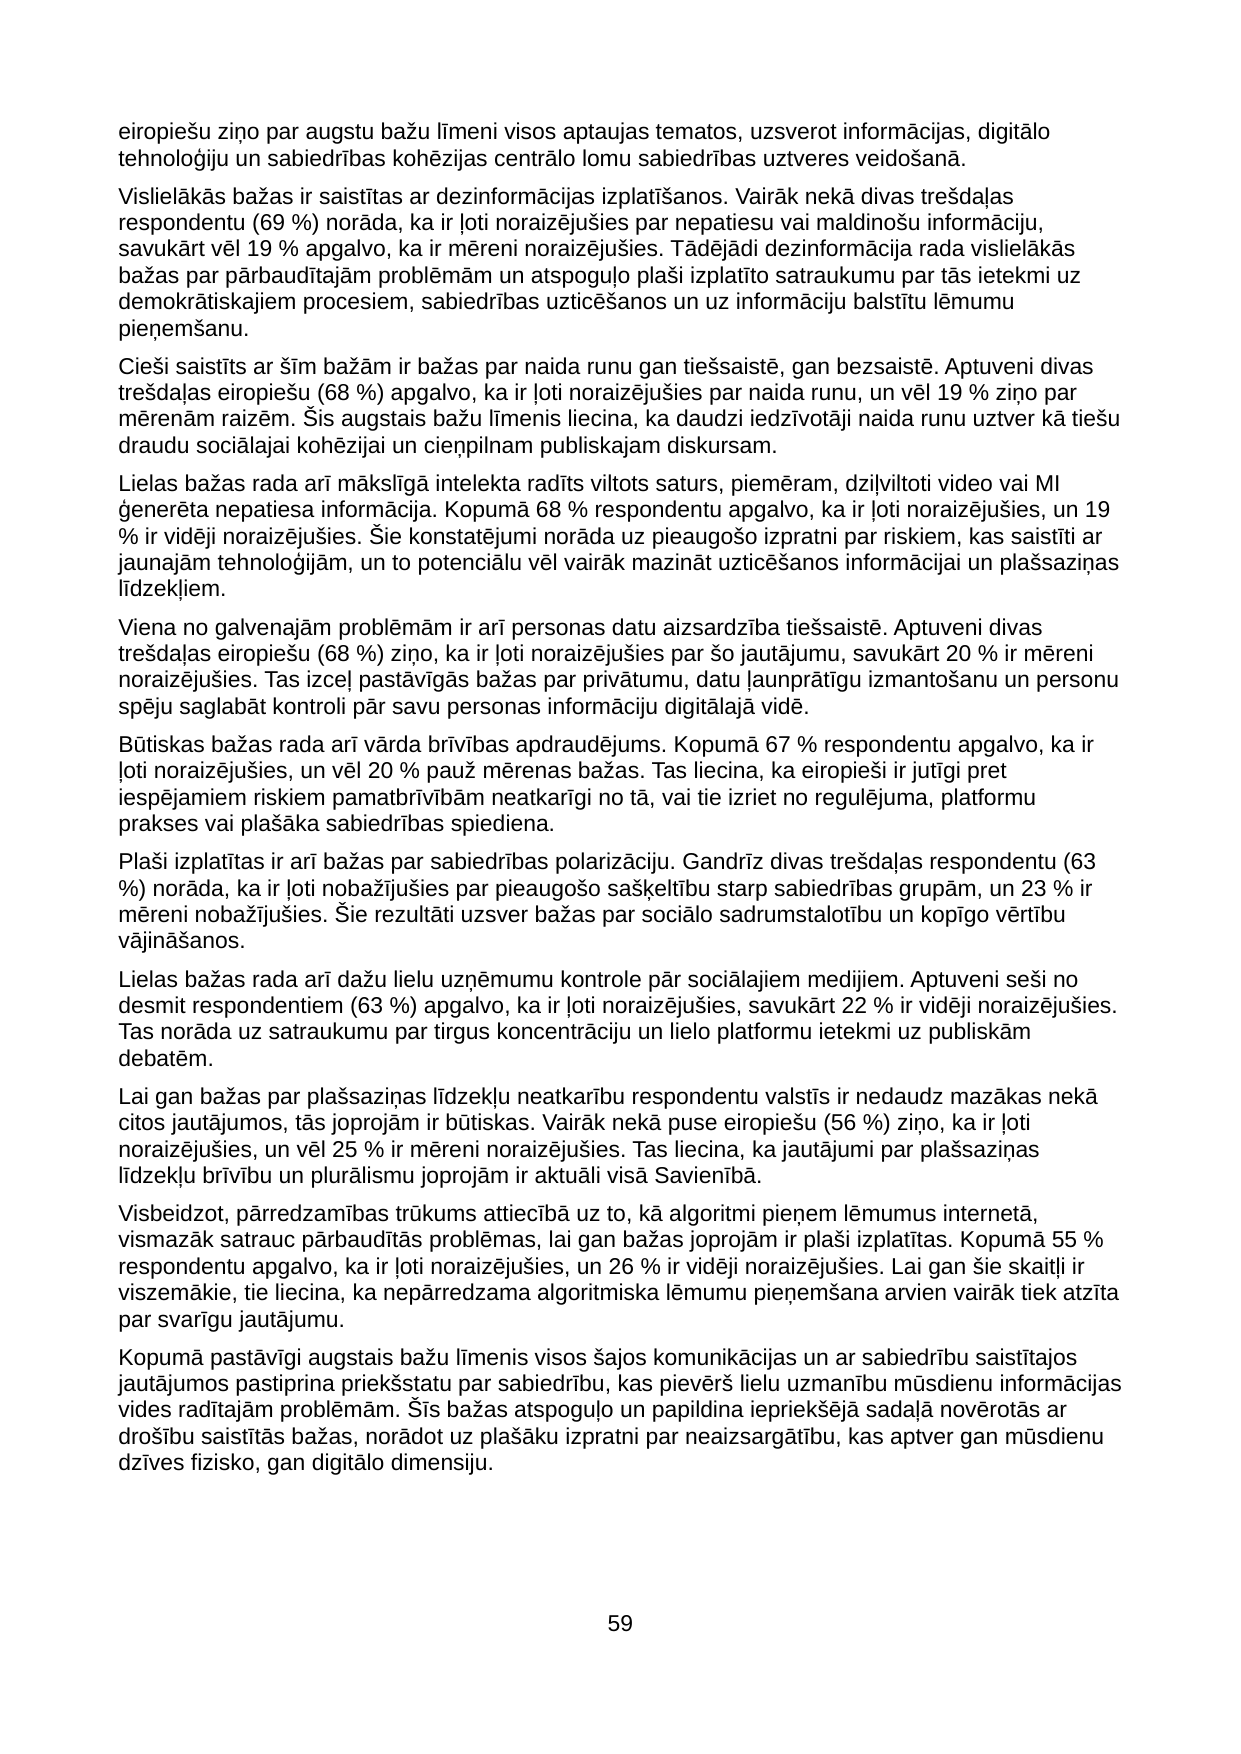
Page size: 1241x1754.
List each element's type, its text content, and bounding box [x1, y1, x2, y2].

text Cieši saistīts ar šīm bažām ir bažas par naida runu gan tiešsaistē, gan bezsaistē. Aptuveni divas trešdaļas eiropiešu (68 %) apgalvo, ka ir ļoti noraizējušies par naida runu, un vēl 19 % ziņo par mērenām raizēm. Šis augstais bažu līmenis liecina, ka daudzi iedzīvotāji naida runu uztver kā tiešu draudu sociālajai kohēzijai un cieņpilnam publiskajam diskursam. [118, 353, 1122, 458]
text Lai gan bažas par plašsaziņas līdzekļu neatkarību respondentu valstīs ir nedaudz mazākas nekā citos jautājumos, tās joprojām ir būtiskas. Vairāk nekā puse eiropiešu (56 %) ziņo, ka ir ļoti noraizējušies, un vēl 25 % ir mēreni noraizējušies. Tas liecina, ka jautājumi par plašsaziņas līdzekļu brīvību un plurālismu joprojām ir aktuāli visā Savienībā. [118, 1083, 1122, 1188]
text Viena no galvenajām problēmām ir arī personas datu aizsardzība tiešsaistē. Aptuveni divas trešdaļas eiropiešu (68 %) ziņo, ka ir ļoti noraizējušies par šo jautājumu, savukārt 20 % ir mēreni noraizējušies. Tas izceļ pastāvīgās bažas par privātumu, datu ļaunprātīgu izmantošanu un personu spēju saglabāt kontroli pār savu personas informāciju digitālajā vidē. [118, 614, 1122, 719]
text Būtiskas bažas rada arī vārda brīvības apdraudējums. Kopumā 67 % respondentu apgalvo, ka ir ļoti noraizējušies, un vēl 20 % pauž mērenas bažas. Tas liecina, ka eiropieši ir jutīgi pret iespējamiem riskiem pamatbrīvībām neatkarīgi no tā, vai tie izriet no regulējuma, platformu prakses vai plašāka sabiedrības spiediena. [118, 731, 1122, 836]
text Visbeidzot, pārredzamības trūkums attiecībā uz to, kā algoritmi pieņem lēmumus internetā, vismazāk satrauc pārbaudītās problēmas, lai gan bažas joprojām ir plaši izplatītas. Kopumā 55 % respondentu apgalvo, ka ir ļoti noraizējušies, un 26 % ir vidēji noraizējušies. Lai gan šie skaitļi ir viszemākie, tie liecina, ka nepārredzama algoritmiska lēmumu pieņemšana arvien vairāk tiek atzīta par svarīgu jautājumu. [118, 1200, 1122, 1332]
text Kopumā pastāvīgi augstais bažu līmenis visos šajos komunikācijas un ar sabiedrību saistītajos jautājumos pastiprina priekšstatu par sabiedrību, kas pievērš lielu uzmanību mūsdienu informācijas vides radītajām problēmām. Šīs bažas atspoguļo un papildina iepriekšējā sadaļā novērotās ar drošību saistītās bažas, norādot uz plašāku izpratni par neaizsargātību, kas aptver gan mūsdienu dzīves fizisko, gan digitālo dimensiju. [118, 1344, 1122, 1476]
text Lielas bažas rada arī dažu lielu uzņēmumu kontrole pār sociālajiem medijiem. Aptuveni seši no desmit respondentiem (63 %) apgalvo, ka ir ļoti noraizējušies, savukārt 22 % ir vidēji noraizējušies. Tas norāda uz satraukumu par tirgus koncentrāciju un lielo platformu ietekmi uz publiskām debatēm. [118, 966, 1122, 1071]
text Lielas bažas rada arī mākslīgā intelekta radīts viltots saturs, piemēram, dziļviltoti video vai MI ģenerēta nepatiesa informācija. Kopumā 68 % respondentu apgalvo, ka ir ļoti noraizējušies, un 19 % ir vidēji noraizējušies. Šie konstatējumi norāda uz pieaugošo izpratni par riskiem, kas saistīti ar jaunajām tehnoloģijām, un to potenciālu vēl vairāk mazināt uzticēšanos informācijai un plašsaziņas līdzekļiem. [118, 470, 1122, 602]
text ES līmenī bažas par komunikāciju un ar sabiedrību saistītiem jautājumiem ir plaši izplatītas, lai gan bažu intensitāte nedaudz atšķiras atkarībā no aplūkotā jautājuma. Kopumā pārliecinošs vairākums eiropiešu ziņo par augstu bažu līmeni visos aptaujas tematos, uzsverot informācijas, digitālo tehnoloģiju un sabiedrības kohēzijas centrālo lomu sabiedrības uztveres veidošanā. [118, 118, 1122, 171]
text Plaši izplatītas ir arī bažas par sabiedrības polarizāciju. Gandrīz divas trešdaļas respondentu (63 %) norāda, ka ir ļoti nobažījušies par pieaugošo sašķeltību starp sabiedrības grupām, un 23 % ir mēreni nobažījušies. Šie rezultāti uzsver bažas par sociālo sadrumstalotību un kopīgo vērtību vājināšanos. [118, 848, 1122, 954]
text Vislielākās bažas ir saistītas ar dezinformācijas izplatīšanos. Vairāk nekā divas trešdaļas respondentu (69 %) norāda, ka ir ļoti noraizējušies par nepatiesu vai maldinošu informāciju, savukārt vēl 19 % apgalvo, ka ir mēreni noraizējušies. Tādējādi dezinformācija rada vislielākās bažas par pārbaudītajām problēmām un atspoguļo plaši izplatīto satraukumu par tās ietekmi uz demokrātiskajiem procesiem, sabiedrības uzticēšanos un uz informāciju balstītu lēmumu pieņemšanu. [118, 183, 1122, 341]
